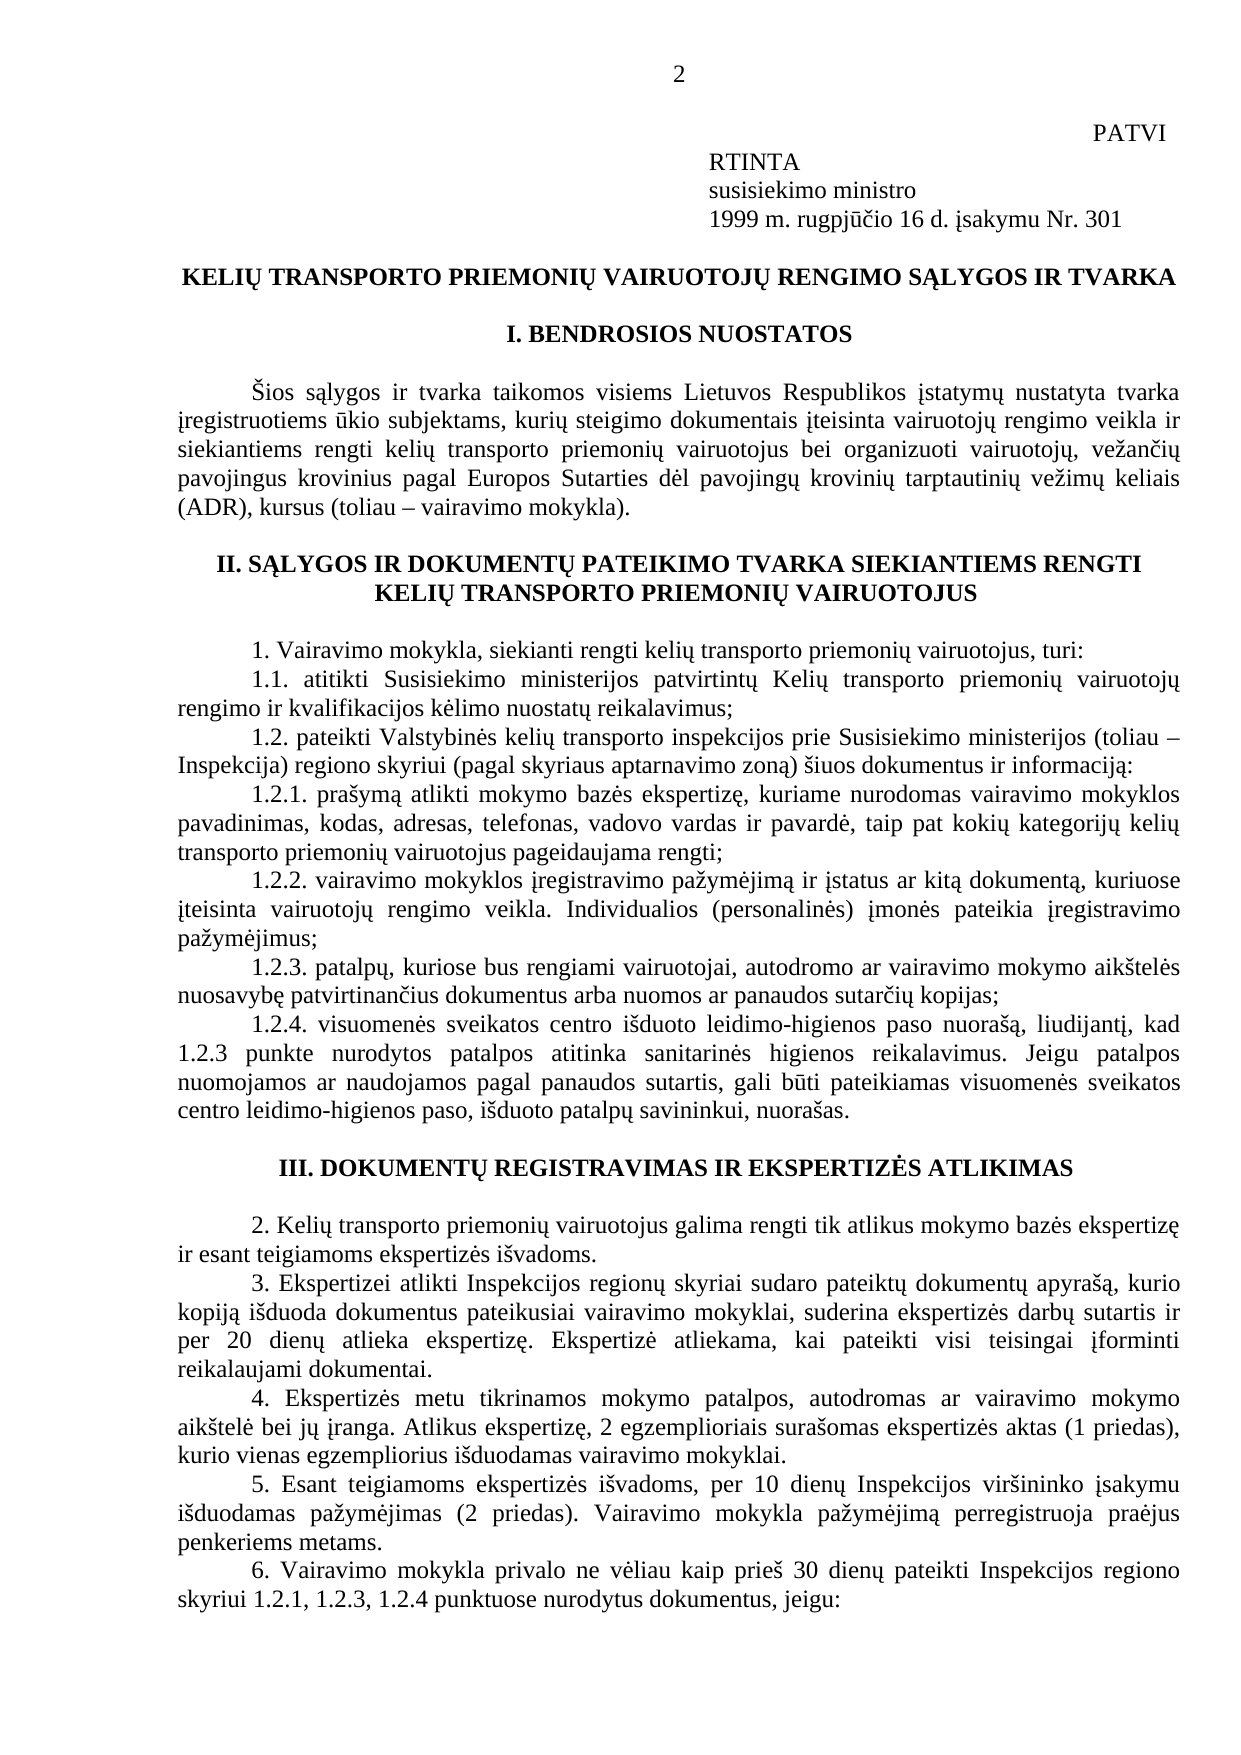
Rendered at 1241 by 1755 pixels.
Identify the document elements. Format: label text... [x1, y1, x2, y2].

text PATVIRTINTA [709, 118, 1181, 176]
text 1.2.4. visuomenės sveikatos centro išduoto leidimo-higienos paso nuorašą, liudijantį, kad 1.2.3 punkte nurodytos patalpos atitinka sanitarinės higienos reikalavimus. Jeigu patalpos nuomojamos ar naudojamos pagal panaudos sutartis, gali būti pateikiamas visuomenės sveikatos centro leidimo-higienos paso, išduoto patalpų savininkui, nuorašas. [177, 1009, 1181, 1124]
text KELIŲ TRANSPORTO PRIEMONIŲ VAIRUOTOJŲ RENGIMO SĄLYGOS IR TVARKA [177, 262, 1181, 291]
text 1.2.3. patalpų, kuriose bus rengiami vairuotojai, autodromo ar vairavimo mokymo aikštelės nuosavybę patvirtinančius dokumentus arba nuomos ar panaudos sutarčių kopijas; [177, 952, 1181, 1009]
text 1.2.2. vairavimo mokyklos įregistravimo pažymėjimą ir įstatus ar kitą dokumentą, kuriuose įteisinta vairuotojų rengimo veikla. Individualios (personalinės) įmonės pateikia įregistravimo pažymėjimus; [177, 866, 1181, 952]
text 6. Vairavimo mokykla privalo ne vėliau kaip prieš 30 dienų pateikti Inspekcijos regiono skyriui 1.2.1, 1.2.3, 1.2.4 punktuose nurodytus dokumentus, jeigu: [177, 1556, 1181, 1613]
text 1.1. atitikti Susisiekimo ministerijos patvirtintų Kelių transporto priemonių vairuotojų rengimo ir kvalifikacijos kėlimo nuostatų reikalavimus; [177, 664, 1181, 722]
text 2. Kelių transporto priemonių vairuotojus galima rengti tik atlikus mokymo bazės ekspertizę ir esant teigiamoms ekspertizės išvadoms. [177, 1211, 1181, 1268]
text Šios sąlygos ir tvarka taikomos visiems Lietuvos Respublikos įstatymų nustatyta tvarka įregistruotiems ūkio subjektams, kurių steigimo dokumentais įteisinta vairuotojų rengimo veikla ir siekiantiems rengti kelių transporto priemonių vairuotojus bei organizuoti vairuotojų, vežančių pavojingus krovinius pagal Europos Sutarties dėl pavojingų krovinių tarptautinių vežimų keliais (ADR), kursus (toliau – vairavimo mokykla). [177, 377, 1181, 521]
text II. SĄLYGOS IR DOKUMENTŲ PATEIKIMO TVARKA SIEKIANTIEMS RENGTI KELIŲ TRANSPORTO PRIEMONIŲ VAIRUOTOJUS [177, 549, 1181, 607]
text 1. Vairavimo mokykla, siekianti rengti kelių transporto priemonių vairuotojus, turi: [177, 636, 1181, 664]
text I. BENDROSIOS NUOSTATOS [177, 319, 1181, 348]
text 5. Esant teigiamoms ekspertizės išvadoms, per 10 dienų Inspekcijos viršininko įsakymu išduodamas pažymėjimas (2 priedas). Vairavimo mokykla pažymėjimą perregistruoja praėjus penkeriems metams. [177, 1469, 1181, 1556]
text 1999 m. rugpjūčio 16 d. įsakymu Nr. 301 [177, 204, 1181, 233]
text susisiekimo ministro [177, 176, 1181, 204]
text 3. Ekspertizei atlikti Inspekcijos regionų skyriai sudaro pateiktų dokumentų apyrašą, kurio kopiją išduoda dokumentus pateikusiai vairavimo mokyklai, suderina ekspertizės darbų sutartis ir per 20 dienų atlieka ekspertizę. Ekspertizė atliekama, kai pateikti visi teisingai įforminti reikalaujami dokumentai. [177, 1268, 1181, 1383]
text 1.2.1. prašymą atlikti mokymo bazės ekspertizę, kuriame nurodomas vairavimo mokyklos pavadinimas, kodas, adresas, telefonas, vadovo vardas ir pavardė, taip pat kokių kategorijų kelių transporto priemonių vairuotojus pageidaujama rengti; [177, 779, 1181, 866]
text 1.2. pateikti Valstybinės kelių transporto inspekcijos prie Susisiekimo ministerijos (toliau – Inspekcija) regiono skyriui (pagal skyriaus aptarnavimo zoną) šiuos dokumentus ir informaciją: [177, 722, 1181, 779]
text III. DOKUMENTŲ REGISTRAVIMAS IR EKSPERTIZĖS ATLIKIMAS [177, 1153, 1181, 1182]
text 4. Ekspertizės metu tikrinamos mokymo patalpos, autodromas ar vairavimo mokymo aikštelė bei jų įranga. Atlikus ekspertizę, 2 egzemplioriais surašomas ekspertizės aktas (1 priedas), kurio vienas egzempliorius išduodamas vairavimo mokyklai. [177, 1383, 1181, 1469]
